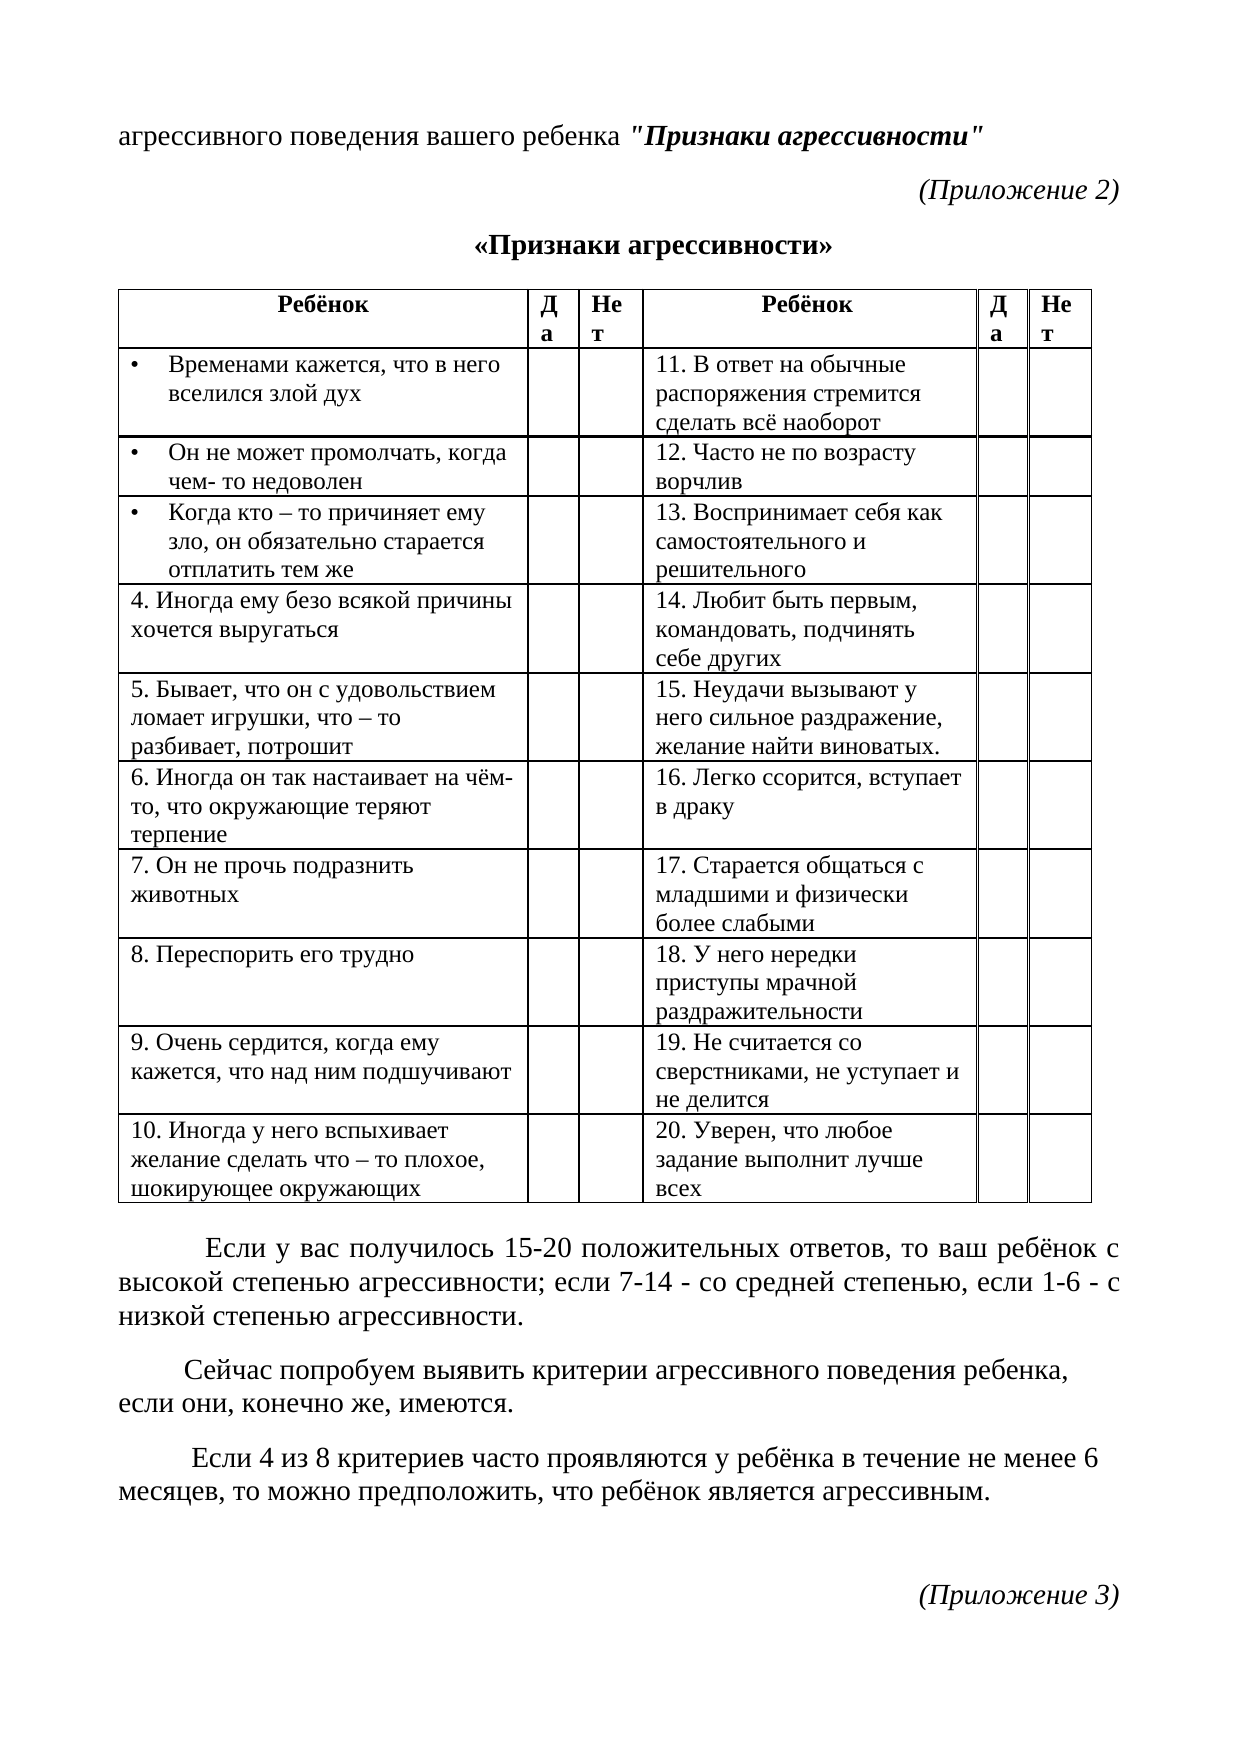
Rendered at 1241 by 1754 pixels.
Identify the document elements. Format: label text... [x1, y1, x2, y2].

table_cell [529, 939, 578, 1025]
table_cell 17. Старается общаться с младшими и физически более слабыми [644, 850, 976, 937]
table_cell [529, 674, 578, 760]
table_cell [979, 1027, 1027, 1113]
table_cell Он не может промолчать, когда чем- то недоволен [119, 438, 527, 495]
table_cell [1030, 1115, 1091, 1202]
table_header Нет [580, 290, 642, 347]
table_header Ребёнок [644, 290, 976, 347]
table_cell [529, 1027, 578, 1113]
text Если 4 из 8 критериев часто проявляются у ребёнка в течение не менее 6 месяцев, то можно предположить, что ребёнок является агрессивным. [118, 1440, 1122, 1507]
table_header Нет [1030, 290, 1091, 347]
table_cell [1030, 585, 1091, 672]
table_cell 6. Иногда он так настаивает на чём-то, что окружающие теряют терпение [119, 762, 527, 848]
table_cell [979, 1115, 1027, 1202]
table_cell [1030, 939, 1091, 1025]
table_cell [979, 939, 1027, 1025]
table_cell Когда кто – то причиняет ему зло, он обязательно старается отплатить тем же [119, 497, 527, 583]
table_cell 14. Любит быть первым, командовать, подчинять себе других [644, 585, 976, 672]
text «Признаки агрессивности» [118, 227, 1122, 260]
table_cell 15. Неудачи вызывают у него сильное раздражение, желание найти виноватых. [644, 674, 976, 760]
table_cell [979, 497, 1027, 583]
table_cell [580, 1027, 642, 1113]
table_cell 9. Очень сердится, когда ему кажется, что над ним подшучивают [119, 1027, 527, 1113]
table_cell [979, 438, 1027, 495]
table_header Ребёнок [119, 290, 527, 347]
table_cell [580, 585, 642, 672]
table_cell [529, 762, 578, 848]
table_cell 19. Не считается со сверстниками, не уступает и не делится [644, 1027, 976, 1113]
table_cell [1030, 674, 1091, 760]
table_cell [979, 674, 1027, 760]
text агрессивного поведения вашего ребенка "Признаки агрессивности" [118, 118, 1122, 152]
table_cell [580, 939, 642, 1025]
table_header Да [529, 290, 578, 347]
table_cell [1030, 349, 1091, 435]
table_cell [1030, 497, 1091, 583]
table_cell [979, 585, 1027, 672]
table_cell [1030, 1027, 1091, 1113]
table_cell [529, 850, 578, 937]
table_cell 18. У него нередки приступы мрачной раздражительности [644, 939, 976, 1025]
text Если у вас получилось 15-20 положительных ответов, то ваш ребёнок с высокой степенью агрессивности; если 7-14 - со средней степенью, если 1-6 - с низкой степенью агрессивности. [118, 1231, 1122, 1331]
table_cell 11. В ответ на обычные распоряжения стремится сделать всё наоборот [644, 349, 976, 435]
table_cell [1030, 438, 1091, 495]
table_cell 16. Легко ссорится, вступает в драку [644, 762, 976, 848]
text (Приложение 3) [118, 1577, 1122, 1610]
table_cell 5. Бывает, что он с удовольствием ломает игрушки, что – то разбивает, потрошит [119, 674, 527, 760]
table_cell [979, 762, 1027, 848]
table_cell 4. Иногда ему безо всякой причины хочется выругаться [119, 585, 527, 672]
text Сейчас попробуем выявить критерии агрессивного поведения ребенка, если они, конечно же, имеются. [118, 1352, 1122, 1419]
table_cell [529, 349, 578, 435]
table_cell [979, 349, 1027, 435]
table_cell 20. Уверен, что любое задание выполнит лучше всех [644, 1115, 976, 1202]
table_cell Временами кажется, что в него вселился злой дух [119, 349, 527, 435]
table_cell [580, 497, 642, 583]
table_cell [580, 674, 642, 760]
table_cell [1030, 762, 1091, 848]
table_cell [580, 1115, 642, 1202]
table_cell 8. Переспорить его трудно [119, 939, 527, 1025]
table_cell 7. Он не прочь подразнить животных [119, 850, 527, 937]
table_cell [580, 850, 642, 937]
table_cell [529, 585, 578, 672]
table_cell 10. Иногда у него вспыхивает желание сделать что – то плохое, шокирующее окружающих [119, 1115, 527, 1202]
table_cell [529, 1115, 578, 1202]
table_cell [580, 438, 642, 495]
table_cell 12. Часто не по возрасту ворчлив [644, 438, 976, 495]
table_header Да [979, 290, 1027, 347]
table_cell [580, 762, 642, 848]
table_cell [529, 497, 578, 583]
table_cell [1030, 850, 1091, 937]
table_cell [580, 349, 642, 435]
table_cell [529, 438, 578, 495]
table_cell [979, 850, 1027, 937]
text (Приложение 2) [118, 172, 1122, 206]
table_cell 13. Воспринимает себя как самостоятельного и решительного [644, 497, 976, 583]
